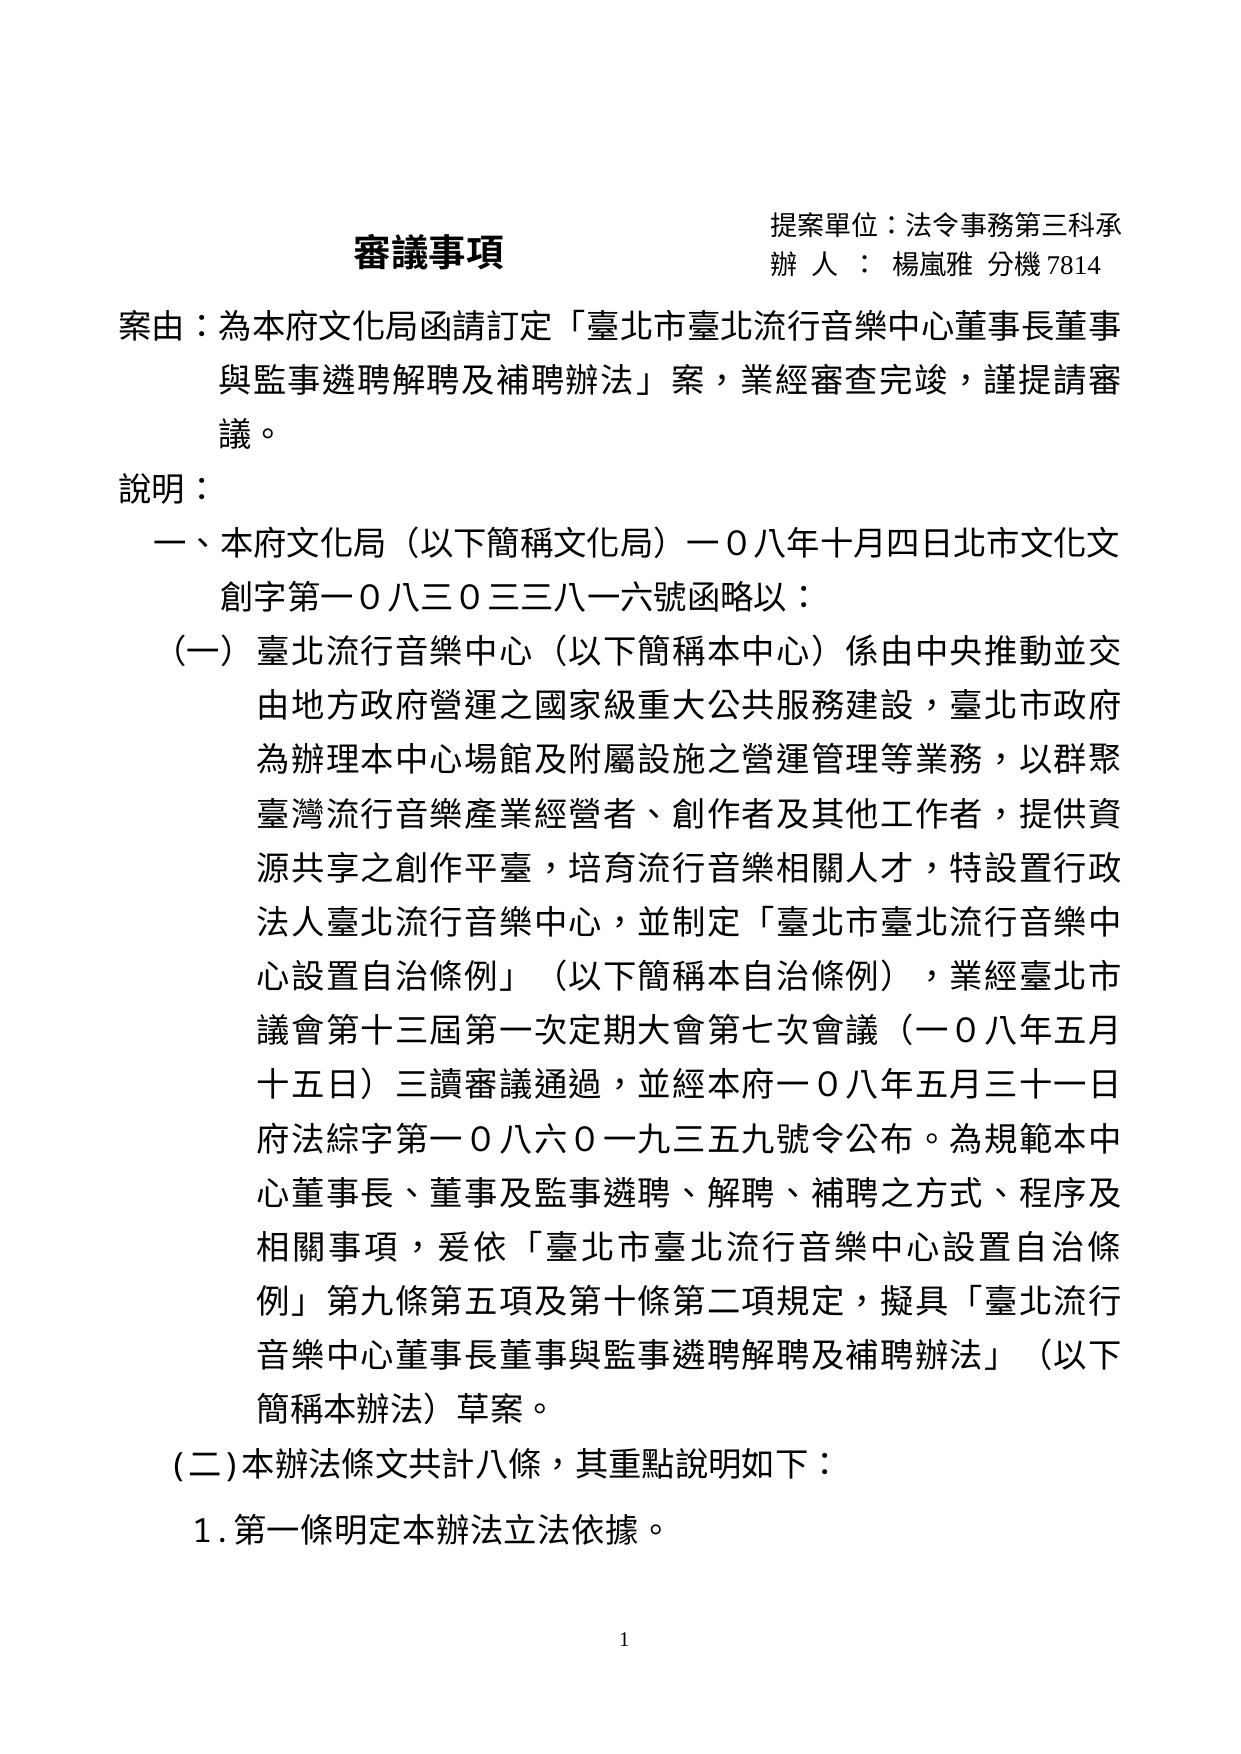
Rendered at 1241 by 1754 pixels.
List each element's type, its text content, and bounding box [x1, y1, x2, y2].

text 說明： [118, 458, 1122, 512]
text (二)本辦法條文共計八條，其重點說明如下： [168, 1433, 1122, 1487]
text 審議事項 提案單位：法令事務第三科承 辦 人 ： 楊嵐雅 分機7814 [256, 170, 1122, 295]
text 案由：為本府文化局函請訂定「臺北市臺北流行音樂中心董事長董事與監事遴聘解聘及補聘辦法」案，業經審查完竣，謹提請審議。 [118, 295, 1122, 458]
text （一） 臺北流行音樂中心（以下簡稱本中心）係由中央推動並交由地方政府營運之國家級重大公共服務建設，臺北市政府為辦理本中心場館及附屬設施之營運管理等業務，以群聚臺灣流行音樂產業經營者、創作者及其他工作者，提供資源共享之創作平臺，培育流行音樂相關人才，特設置行政法人臺北流行音樂中心，並制定「臺北市臺北流行音樂中心設置自治條例」（以下簡稱本自治條例），業經臺北市議會第十三屆第一次定期大會第七次會議（一０八年五月十五日）三讀審議通過，並經本府一０八年五月三十一日府法綜字第一０八六０一九三五九號令公布。為規範本中心董事長、董事及監事遴聘、解聘、補聘之方式、程序及相關事項，爰依「臺北市臺北流行音樂中心設置自治條例」第九條第五項及第十條第二項規定，擬具「臺北流行音樂中心董事長董事與監事遴聘解聘及補聘辦法」（以下簡稱本辦法）草案。 [153, 620, 1122, 1433]
text 1.第一條明定本辦法立法依據。 [192, 1487, 1122, 1549]
text 一、本府文化局（以下簡稱文化局）一０八年十月四日北市文化文創字第一０八三０三三八一六號函略以： [153, 512, 1122, 620]
